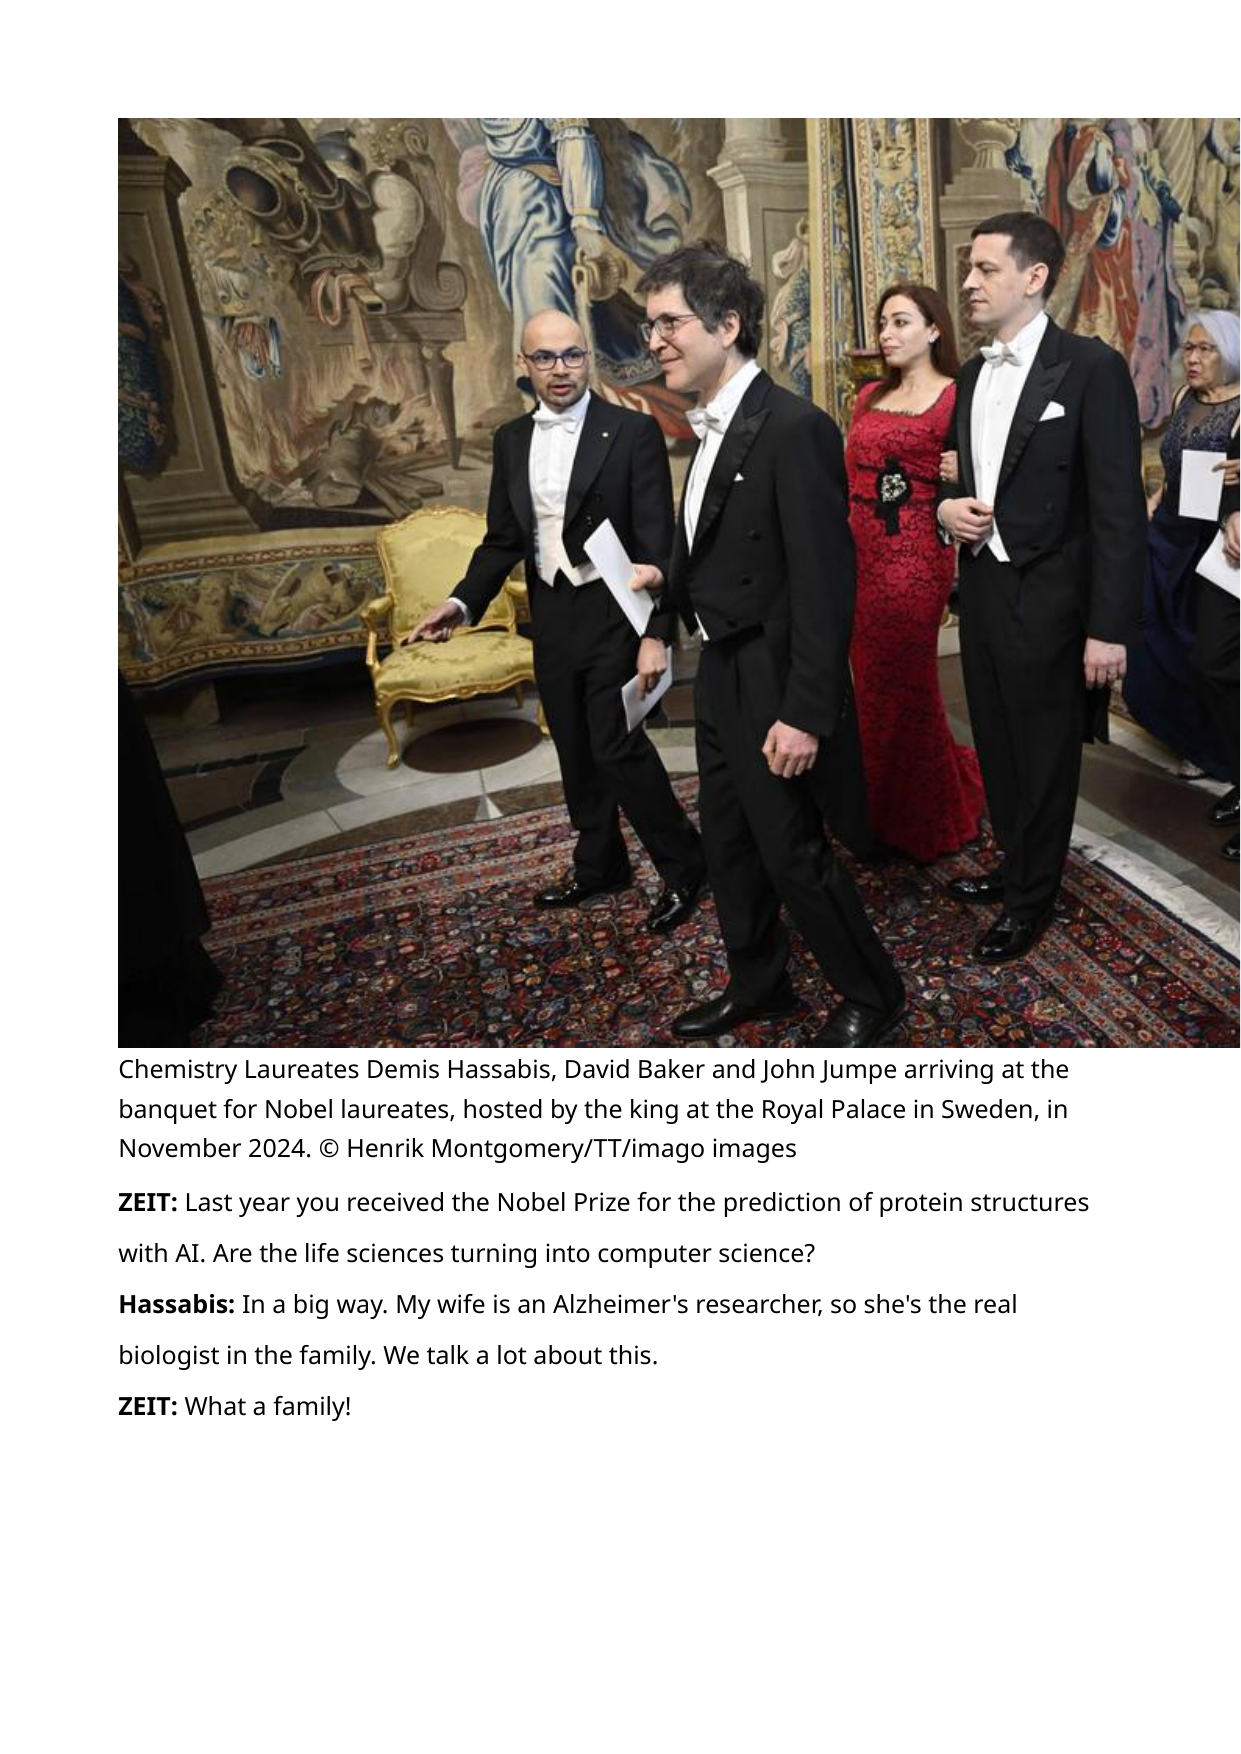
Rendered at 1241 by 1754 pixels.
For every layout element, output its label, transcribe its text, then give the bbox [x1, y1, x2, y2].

picture [118, 118, 1241, 1048]
text Hassabis: In a big way. My wife is an Alzheimer's researcher, so she's the real biologist in the family. We talk a lot about this. [118, 1286, 1122, 1371]
text ZEIT: What a family! [118, 1388, 1122, 1422]
text ZEIT: Last year you received the Nobel Prize for the prediction of protein structures with AI. Are the life sciences turning into computer science? [118, 1184, 1122, 1269]
text Chemistry Laureates Demis Hassabis, David Baker and John Jumpe arriving at the banquet for Nobel laureates, hosted by the king at the Royal Palace in Sweden, in November 2024. © Henrik Montgomery/​TT/​imago images [118, 1052, 1122, 1164]
